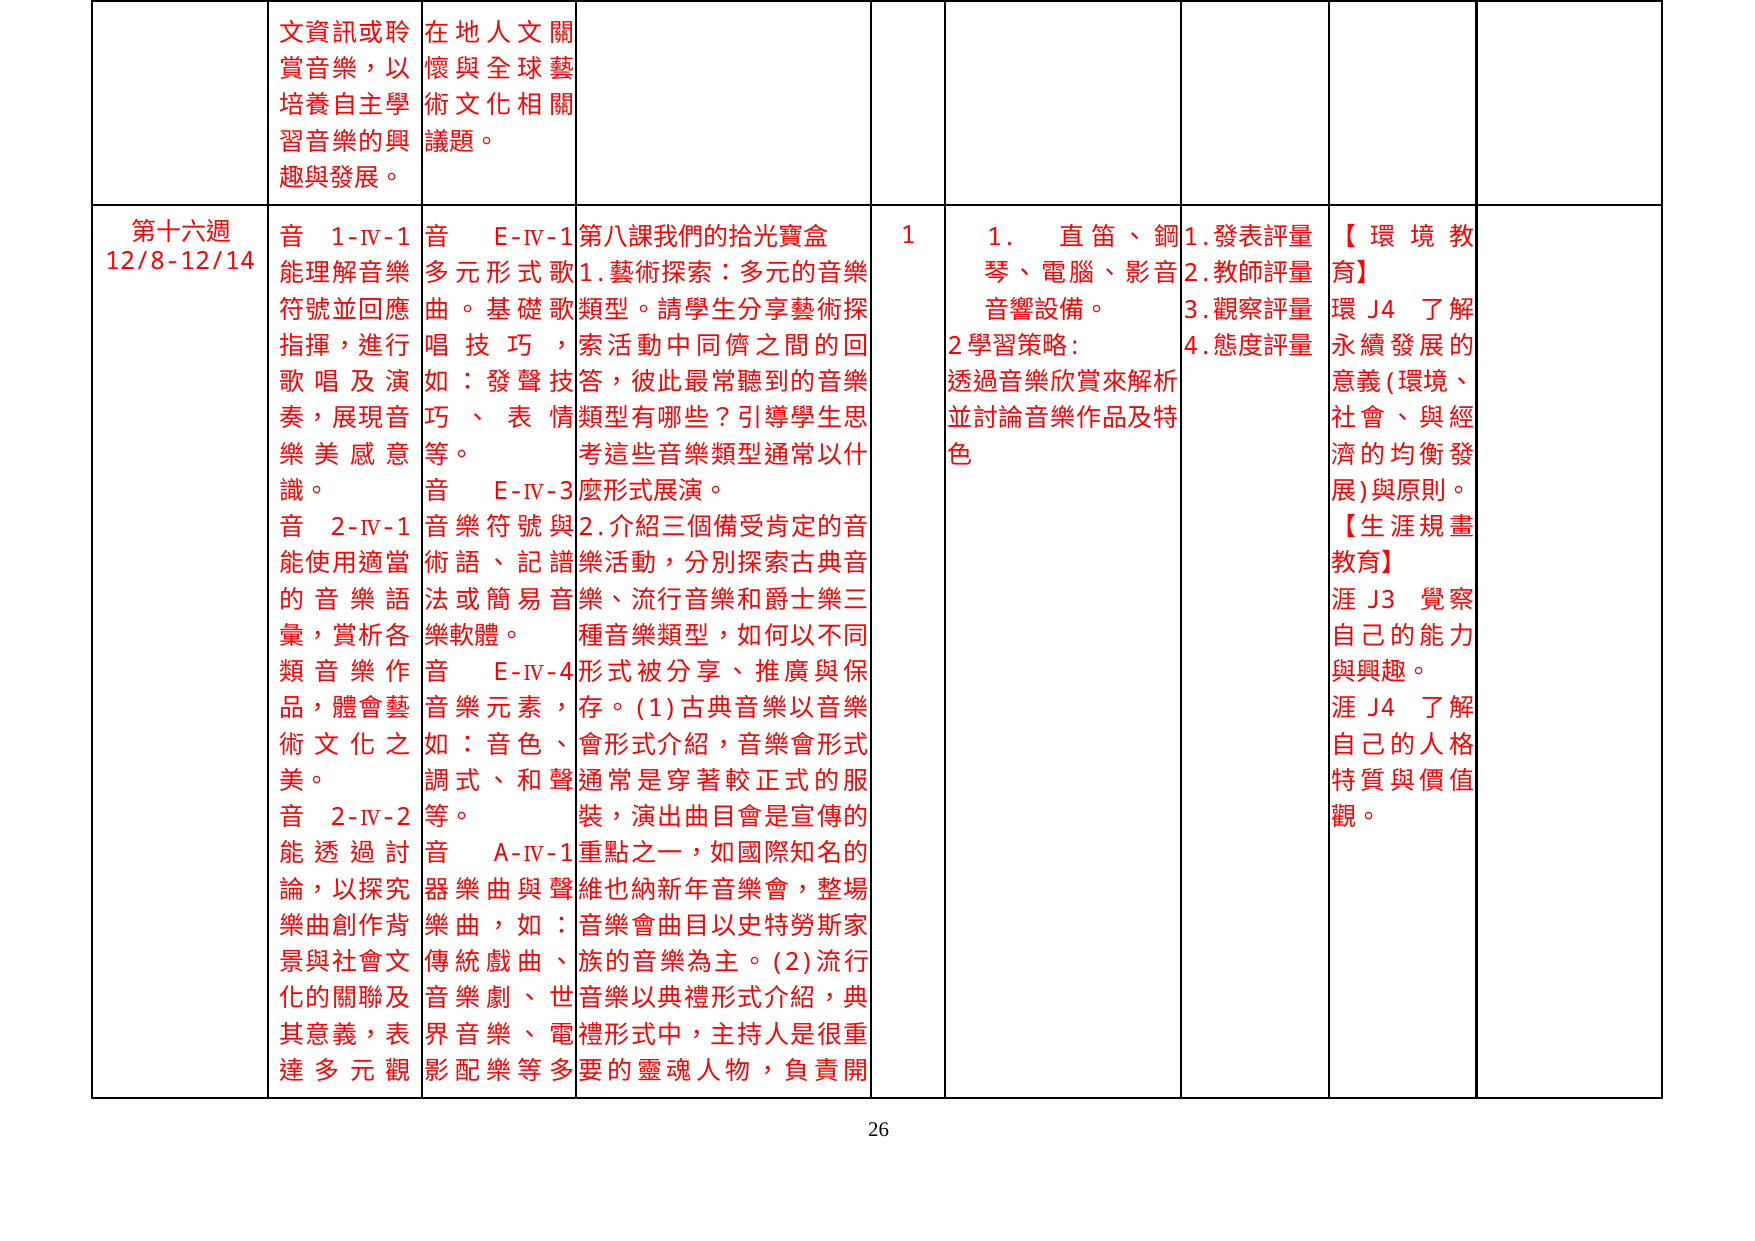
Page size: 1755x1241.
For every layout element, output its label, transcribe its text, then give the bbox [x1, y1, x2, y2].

table_cell [946, 2, 1180, 204]
table_cell 1.發表評量 2.教師評量 3.觀察評量 4.態度評量 [1182, 206, 1328, 1097]
table_cell [577, 2, 870, 204]
table_cell 音E-Ⅳ-1 多元形式歌曲。基礎歌唱技巧，如：發聲技巧、表情等。 音E-Ⅳ-3 音樂符號與術語、記譜法或簡易音樂軟體。 音E-Ⅳ-4 音樂元素，如：音色、調式、和聲等。 音A-Ⅳ-1 器樂曲與聲樂曲，如：傳統戲曲、音樂劇、世界音樂、電影配樂等多 [423, 206, 575, 1097]
table_cell 在地人文關懷與全球藝術文化相關議題。 [423, 2, 575, 204]
table_cell 第八課我們的拾光寶盒 1.藝術探索：多元的音樂類型。請學生分享藝術探索活動中同儕之間的回答，彼此最常聽到的音樂類型有哪些？引導學生思考這些音樂類型通常以什麼形式展演。 2.介紹三個備受肯定的音樂活動，分別探索古典音樂、流行音樂和爵士樂三種音樂類型，如何以不同形式被分享、推廣與保存。(1)古典音樂以音樂會形式介紹，音樂會形式通常是穿著較正式的服裝，演出曲目會是宣傳的重點之一，如國際知名的維也納新年音樂會，整場音樂會曲目以史特勞斯家族的音樂為主。(2)流行音樂以典禮形式介紹，典禮形式中，主持人是很重要的靈魂人物，負責開 [577, 206, 870, 1097]
table_cell [93, 2, 267, 204]
table_cell 直笛、鋼琴、電腦、影音音響設備。 2學習策略: 透過音樂欣賞來解析並討論音樂作品及特色 [946, 206, 1180, 1097]
table_cell 【環境教育】 環J4 了解永續發展的意義(環境、社會、與經濟的均衡發展)與原則。 【生涯規畫教育】 涯J3 覺察自己的能力與興趣。 涯J4 了解自己的人格特質與價值觀。 [1330, 206, 1475, 1097]
table_cell 音1-Ⅳ-1 能理解音樂符號並回應指揮，進行歌唱及演奏，展現音樂美感意識。 音2-Ⅳ-1 能使用適當的音樂語彙，賞析各類音樂作品，體會藝術文化之美。 音2-Ⅳ-2 能透過討論，以探究樂曲創作背景與社會文化的關聯及其意義，表達多元觀 [269, 206, 421, 1097]
table_cell [1478, 2, 1661, 204]
table_cell 文資訊或聆賞音樂，以培養自主學習音樂的興趣與發展。 [269, 2, 421, 204]
table_cell 第十六週12/8-12/14 [93, 206, 267, 1097]
table_cell [1478, 206, 1661, 1097]
table_cell 1 [872, 206, 944, 1097]
table_cell [872, 2, 944, 204]
table_cell [1182, 2, 1328, 204]
table_cell [1330, 2, 1475, 204]
